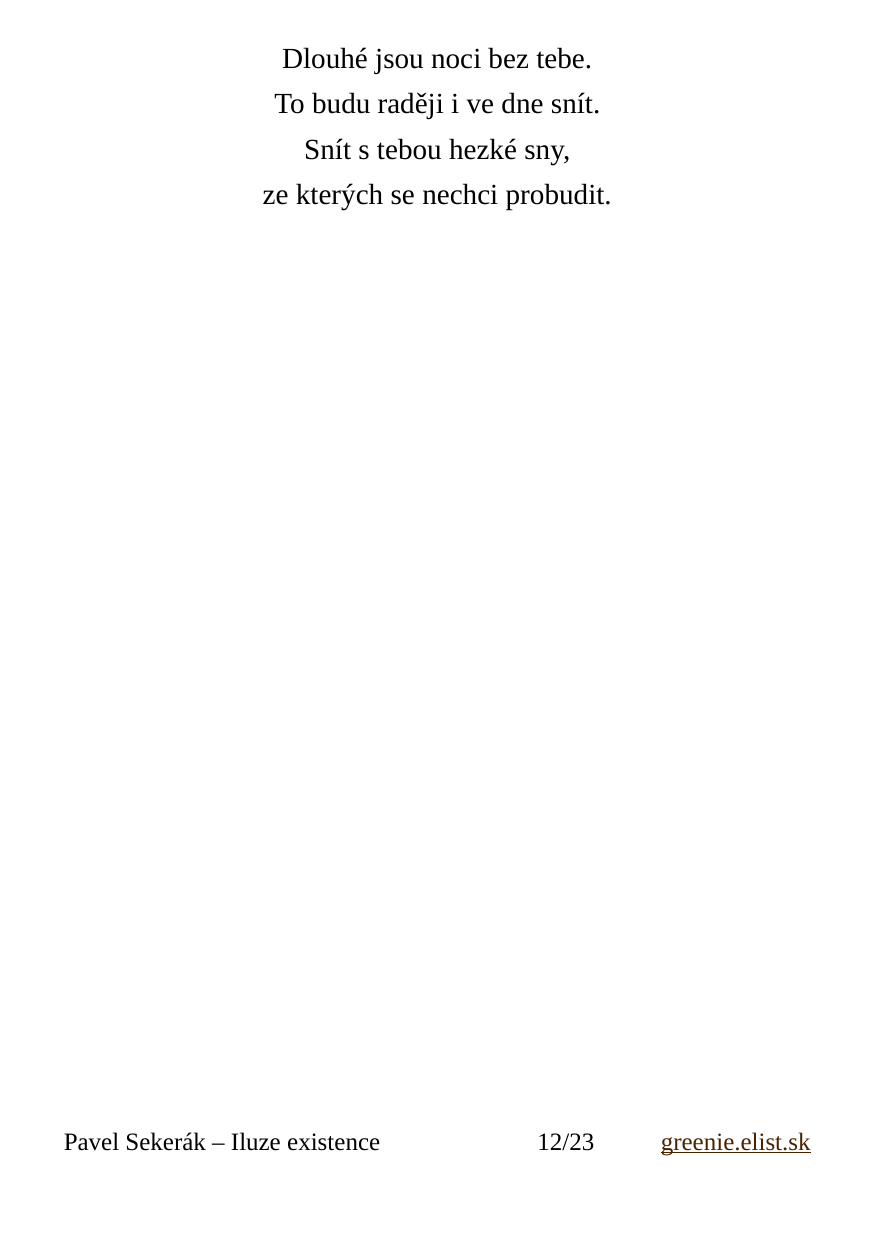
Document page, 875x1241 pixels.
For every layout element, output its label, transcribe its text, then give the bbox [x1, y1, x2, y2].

text Snít s tebou hezké sny, [41, 132, 833, 166]
text Dlouhé jsou noci bez tebe. [41, 41, 833, 75]
text To budu raději i ve dne snít. [41, 87, 833, 120]
text ze kterých se nechci probudit. [41, 177, 833, 211]
